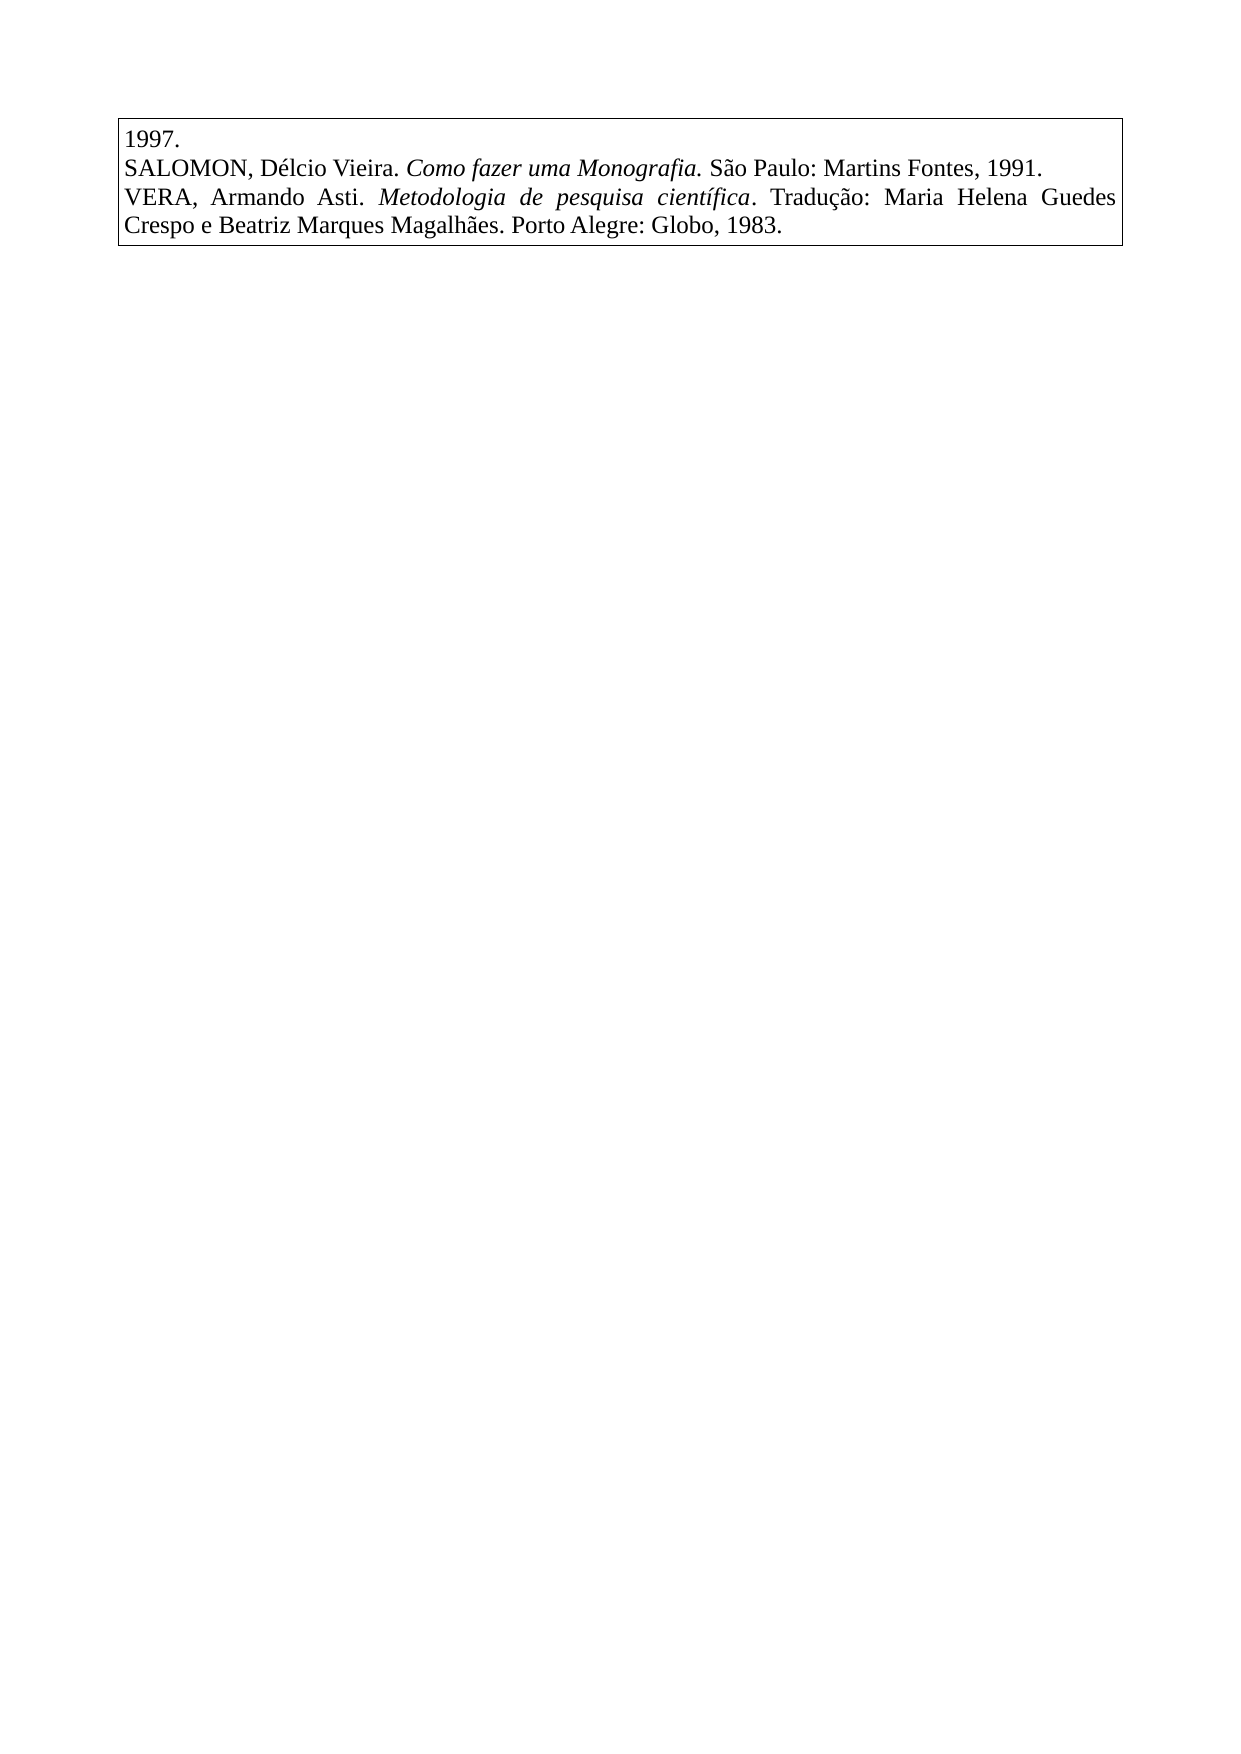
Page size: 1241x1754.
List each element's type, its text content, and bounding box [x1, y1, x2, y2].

table_cell 1997. SALOMON, Délcio Vieira. Como fazer uma Monografia. São Paulo: Martins Fontes, 1991. VERA, Armando Asti. Metodologia de pesquisa científica. Tradução: Maria Helena Guedes Crespo e Beatriz Marques Magalhães. Porto Alegre: Globo, 1983. [119, 119, 1122, 245]
